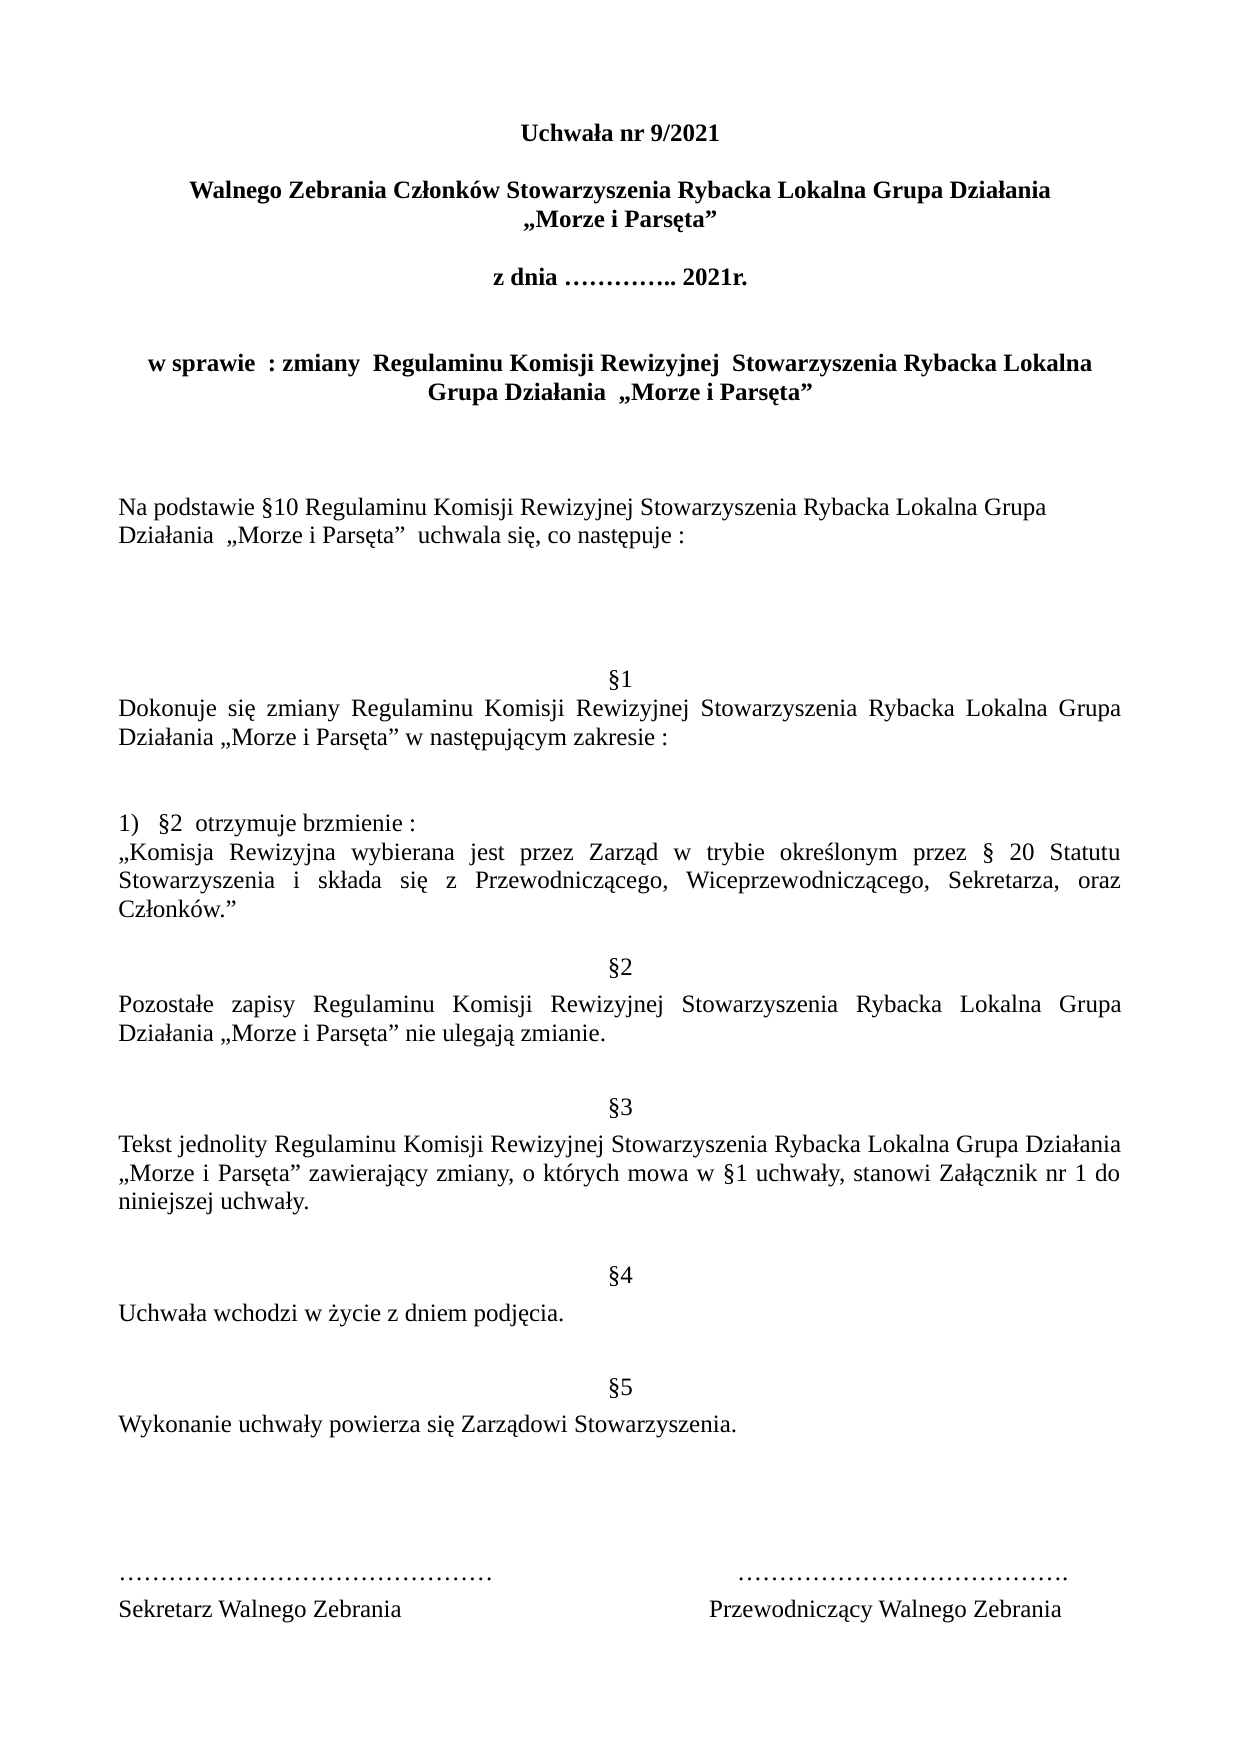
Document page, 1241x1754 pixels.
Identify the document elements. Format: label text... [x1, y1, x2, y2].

list Pozostałe zapisy Regulaminu Komisji Rewizyjnej Stowarzyszenia Rybacka Lokalna Grupa Działania „Morze i Parsęta” nie ulegają zmianie. [118, 989, 1122, 1046]
list Wykonanie uchwały powierza się Zarządowi Stowarzyszenia. [118, 1409, 1122, 1438]
list §3 [118, 1092, 1122, 1121]
text „Komisja Rewizyjna wybierana jest przez Zarząd w trybie określonym przez § 20 Statutu Stowarzyszenia i składa się z Przewodniczącego, Wiceprzewodniczącego, Sekretarza, oraz Członków.” [118, 837, 1122, 923]
list Sekretarz Walnego Zebrania Przewodniczący Walnego Zebrania [118, 1594, 1122, 1623]
list ……………………………………… …………………………………. [118, 1557, 1122, 1586]
text Walnego Zebrania Członków Stowarzyszenia Rybacka Lokalna Grupa Działania [118, 176, 1122, 204]
list §2 [118, 952, 1122, 981]
text §1 [118, 664, 1122, 693]
list §5 [118, 1372, 1122, 1401]
text Uchwała nr 9/2021 [118, 118, 1122, 147]
text Na podstawie §10 Regulaminu Komisji Rewizyjnej Stowarzyszenia Rybacka Lokalna Grupa Działania „Morze i Parsęta” uchwala się, co następuje : [118, 492, 1122, 549]
text w sprawie : zmiany Regulaminu Komisji Rewizyjnej Stowarzyszenia Rybacka Lokalna Grupa Działania „Morze i Parsęta” [118, 348, 1122, 406]
list Tekst jednolity Regulaminu Komisji Rewizyjnej Stowarzyszenia Rybacka Lokalna Grupa Działania „Morze i Parsęta” zawierający zmiany, o których mowa w §1 uchwały, stanowi Załącznik nr 1 do niniejszej uchwały. [118, 1129, 1122, 1215]
list Uchwała wchodzi w życie z dniem podjęcia. [118, 1298, 1122, 1326]
text 1) §2 otrzymuje brzmienie : [118, 808, 1122, 837]
text z dnia ………….. 2021r. [118, 262, 1122, 291]
text Dokonuje się zmiany Regulaminu Komisji Rewizyjnej Stowarzyszenia Rybacka Lokalna Grupa Działania „Morze i Parsęta” w następującym zakresie : [118, 693, 1122, 751]
list §4 [118, 1261, 1122, 1289]
text „Morze i Parsęta” [118, 204, 1122, 233]
